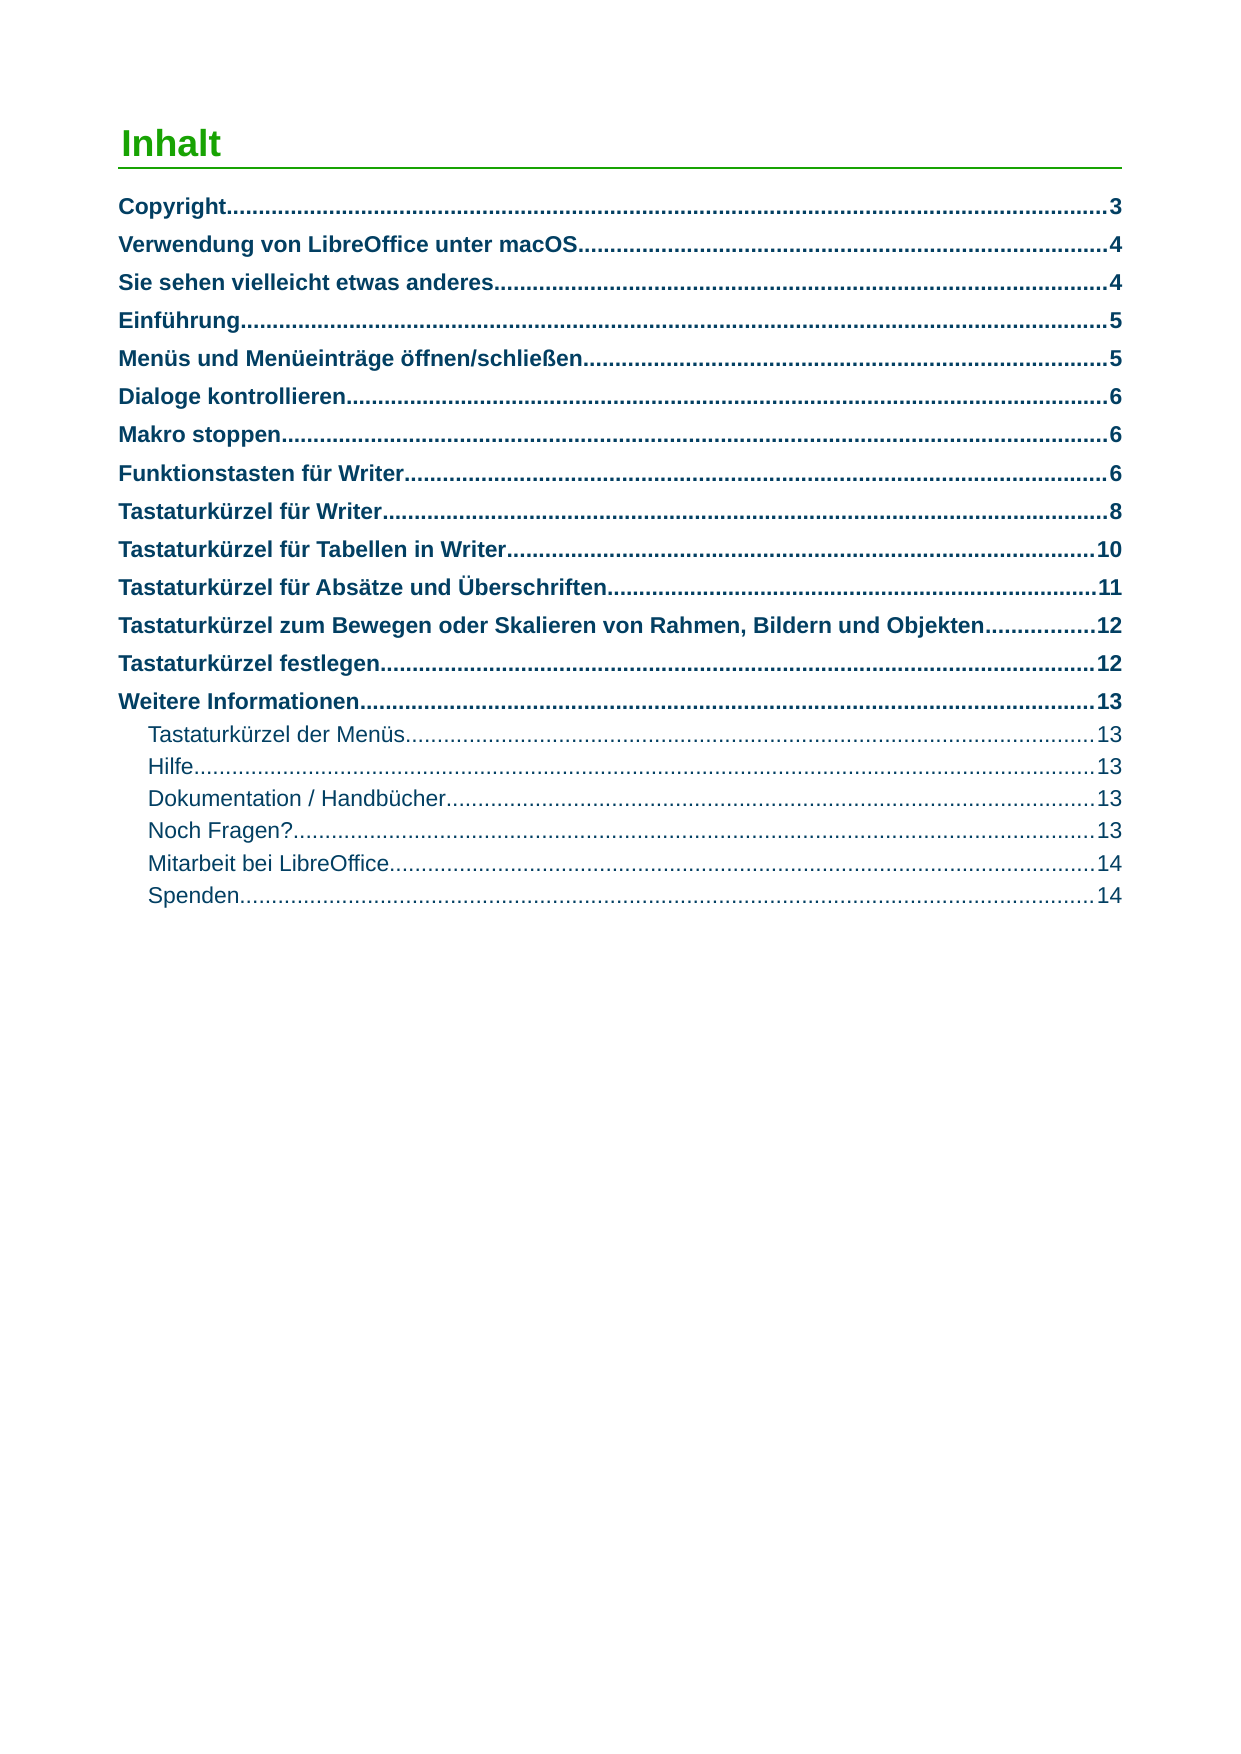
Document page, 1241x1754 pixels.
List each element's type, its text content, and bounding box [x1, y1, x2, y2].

text Noch Fragen? 13 [148, 817, 1122, 844]
text Copyright 3 [118, 193, 1122, 219]
text Hilfe 13 [148, 753, 1122, 779]
text Spenden 14 [148, 882, 1122, 908]
text Tastaturkürzel für Absätze und Überschriften 11 [118, 574, 1122, 600]
text Tastaturkürzel für Writer 8 [118, 498, 1122, 524]
text Menüs und Menüeinträge öffnen/schließen 5 [118, 345, 1122, 372]
text Einführung 5 [118, 307, 1122, 333]
text Tastaturkürzel für Tabellen in Writer 10 [118, 536, 1122, 562]
text Sie sehen vielleicht etwas anderes 4 [118, 269, 1122, 295]
text Tastaturkürzel zum Bewegen oder Skalieren von Rahmen, Bildern und Objekten 12 [118, 612, 1122, 638]
text Funktionstasten für Writer 6 [118, 459, 1122, 486]
text Tastaturkürzel festlegen 12 [118, 650, 1122, 677]
text Mitarbeit bei LibreOffice 14 [148, 850, 1122, 876]
text Tastaturkürzel der Menüs 13 [148, 721, 1122, 747]
text Makro stoppen 6 [118, 421, 1122, 448]
text Verwendung von LibreOffice unter macOS 4 [118, 231, 1122, 257]
text Dokumentation / Handbücher 13 [148, 785, 1122, 812]
text Inhalt [118, 118, 1122, 167]
text Dialoge kontrollieren 6 [118, 383, 1122, 410]
text Weitere Informationen 13 [118, 688, 1122, 715]
